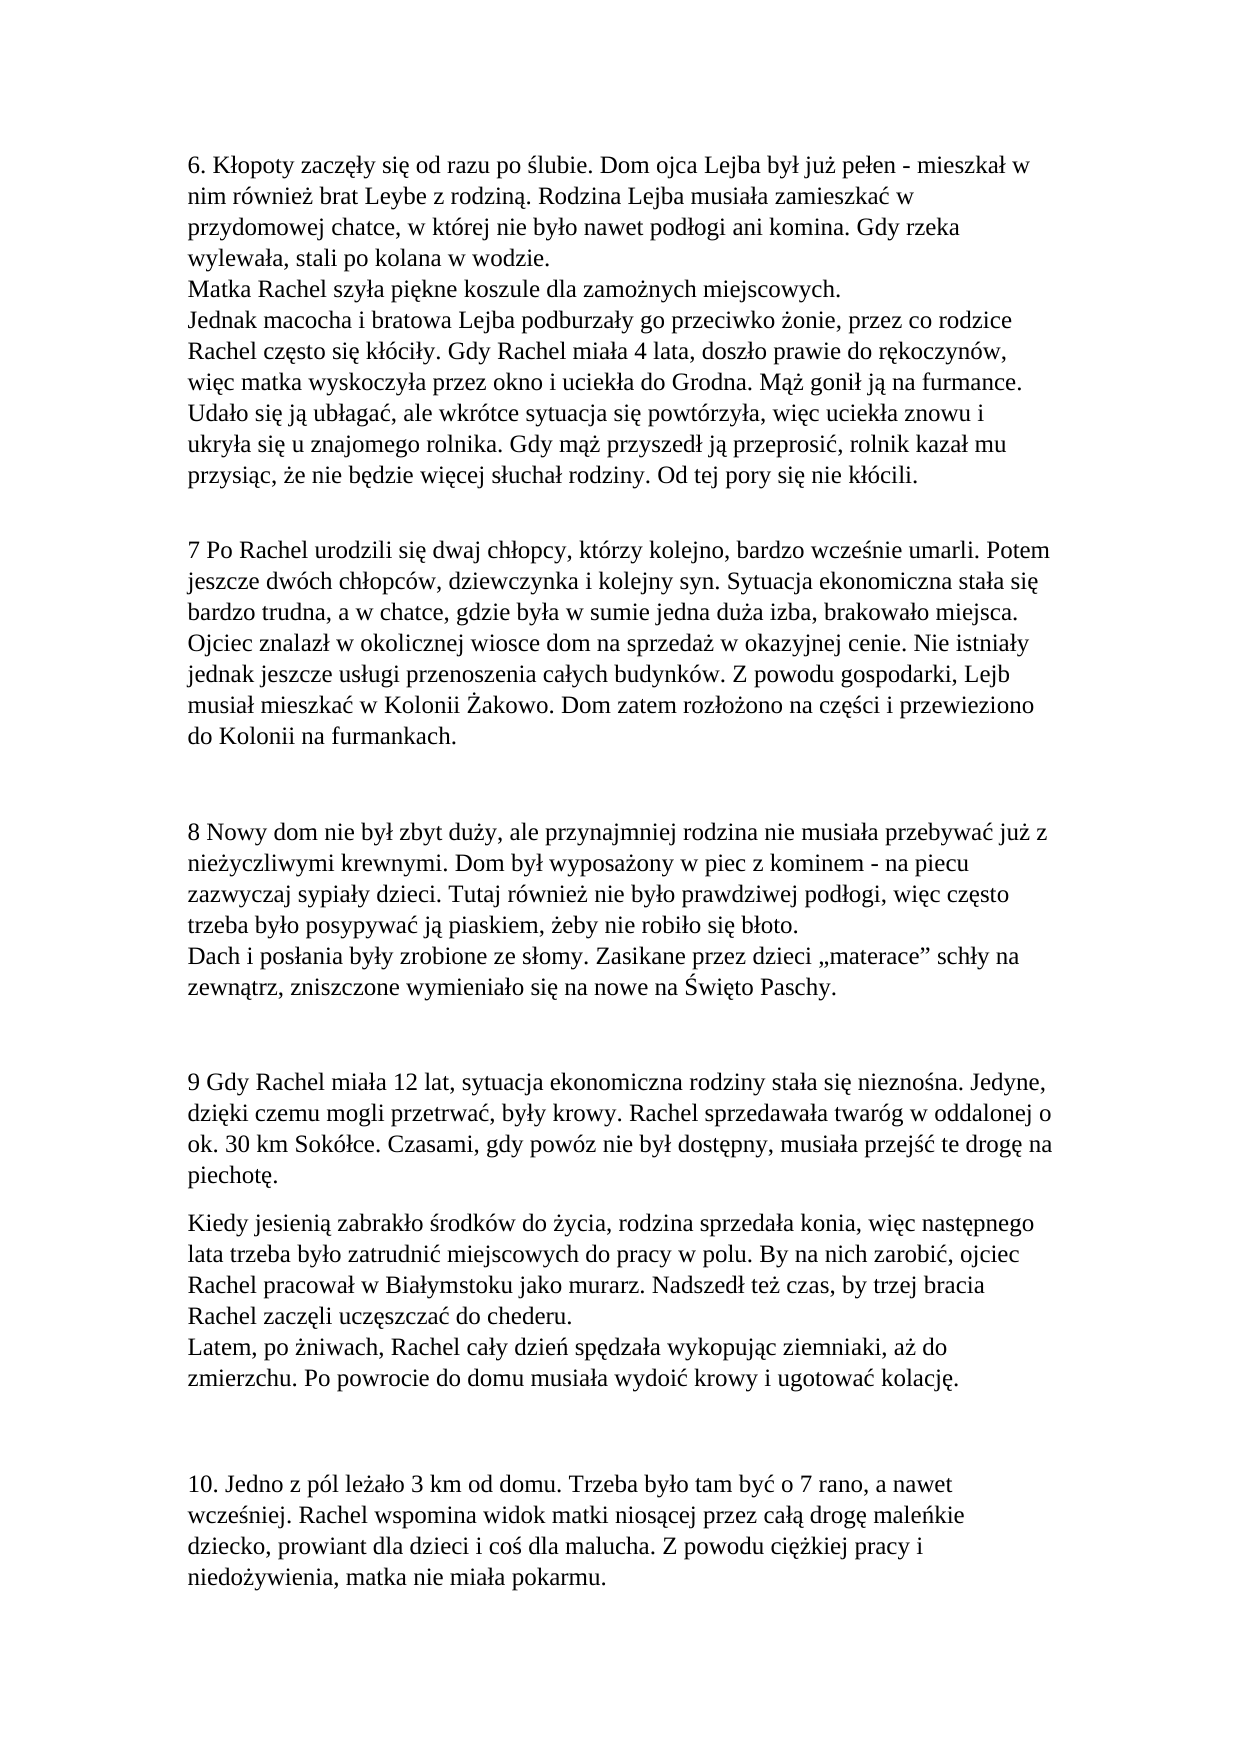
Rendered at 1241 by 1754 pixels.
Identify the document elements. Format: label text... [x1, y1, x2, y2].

list Gdy Rachel miała 12 lat, sytuacja ekonomiczna rodziny stała się nieznośna. Jedyne, dzięki czemu mogli przetrwać, były krowy. Rachel sprzedawała twaróg w oddalonej o ok. 30 km Sokółce. Czasami, gdy powóz nie był dostępny, musiała przejść te drogę na piechotę. [187, 1067, 1053, 1189]
text 6. Kłopoty zaczęły się od razu po ślubie. Dom ojca Lejba był już pełen - mieszkał w nim również brat Leybe z rodziną. Rodzina Lejba musiała zamieszkać w przydomowej chatce, w której nie było nawet podłogi ani komina. Gdy rzeka wylewała, stali po kolana w wodzie. Matka Rachel szyła piękne koszule dla zamożnych miejscowych. Jednak macocha i bratowa Lejba podburzały go przeciwko żonie, przez co rodzice Rachel często się kłóciły. Gdy Rachel miała 4 lata, doszło prawie do rękoczynów, więc matka wyskoczyła przez okno i uciekła do Grodna. Mąż gonił ją na furmance. Udało się ją ubłagać, ale wkrótce sytuacja się powtórzyła, więc uciekła znowu i ukryła się u znajomego rolnika. Gdy mąż przyszedł ją przeprosić, rolnik kazał mu przysiąc, że nie będzie więcej słuchał rodziny. Od tej pory się nie kłócili. [187, 150, 1053, 517]
text 10. Jedno z pól leżało 3 km od domu. Trzeba było tam być o 7 rano, a nawet wcześniej. Rachel wspomina widok matki niosącej przez całą drogę maleńkie dziecko, prowiant dla dzieci i coś dla malucha. Z powodu ciężkiej pracy i niedożywienia, matka nie miała pokarmu. [187, 1438, 1053, 1591]
text Kiedy jesienią zabrakło środków do życia, rodzina sprzedała konia, więc następnego lata trzeba było zatrudnić miejscowych do pracy w polu. By na nich zarobić, ojciec Rachel pracował w Białymstoku jako murarz. Nadszedł też czas, by trzej bracia Rachel zaczęli uczęszczać do chederu. Latem, po żniwach, Rachel cały dzień spędzała wykopując ziemniaki, aż do zmierzchu. Po powrocie do domu musiała wydoić krowy i ugotować kolację. [187, 1208, 1053, 1420]
list Po Rachel urodzili się dwaj chłopcy, którzy kolejno, bardzo wcześnie umarli. Potem jeszcze dwóch chłopców, dziewczynka i kolejny syn. Sytuacja ekonomiczna stała się bardzo trudna, a w chatce, gdzie była w sumie jedna duża izba, brakowało miejsca. Ojciec znalazł w okolicznej wiosce dom na sprzedaż w okazyjnej cenie. Nie istniały jednak jeszcze usługi przenoszenia całych budynków. Z powodu gospodarki, Lejb musiał mieszkać w Kolonii Żakowo. Dom zatem rozłożono na części i przewieziono do Kolonii na furmankach. [187, 535, 1053, 750]
list Nowy dom nie był zbyt duży, ale przynajmniej rodzina nie musiała przebywać już z nieżyczliwymi krewnymi. Dom był wyposażony w piec z kominem - na piecu zazwyczaj sypiały dzieci. Tutaj również nie było prawdziwej podłogi, więc często trzeba było posypywać ją piaskiem, żeby nie robiło się błoto. Dach i posłania były zrobione ze słomy. Zasikane przez dzieci „materace” schły na zewnątrz, zniszczone wymieniało się na nowe na Święto Paschy. [187, 817, 1053, 1001]
